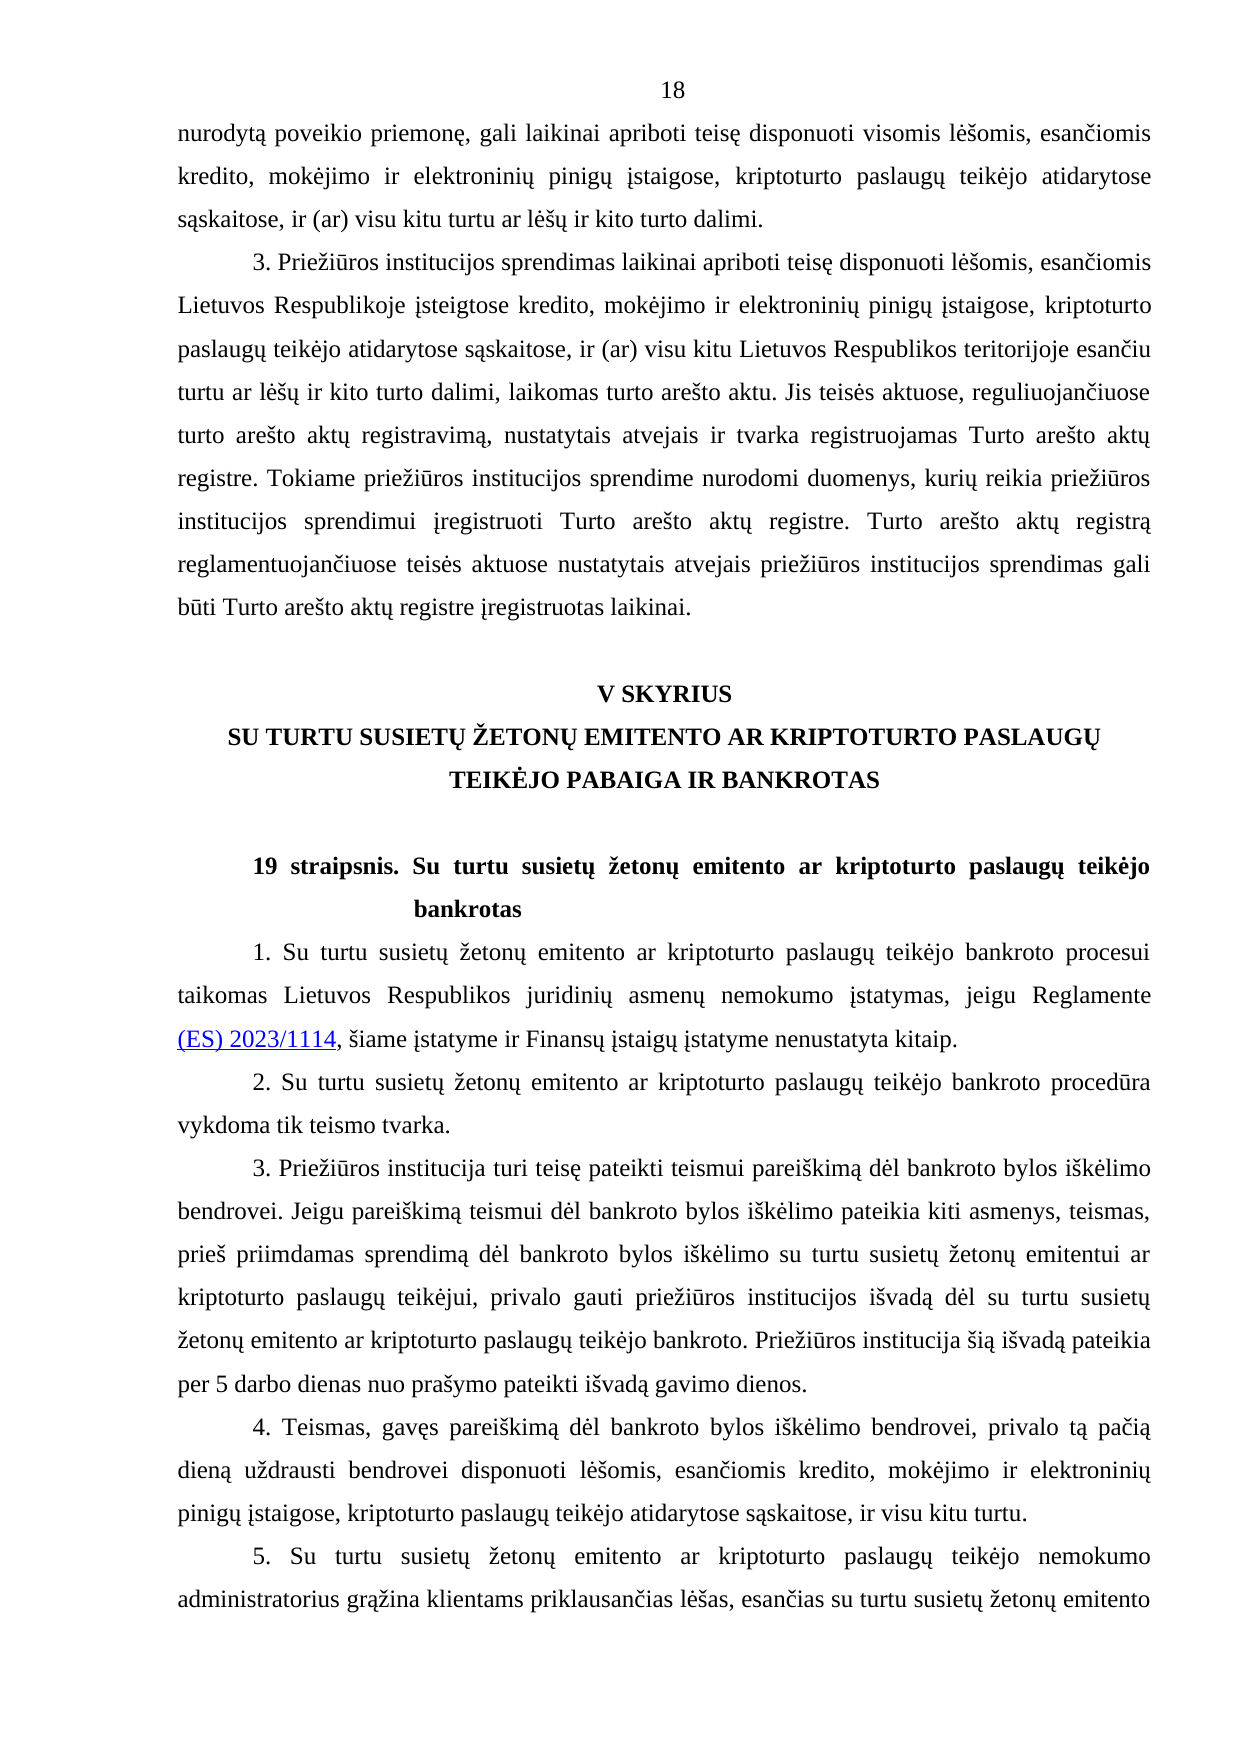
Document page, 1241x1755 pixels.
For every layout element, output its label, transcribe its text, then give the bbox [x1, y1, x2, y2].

text 4. Teismas, gavęs pareiškimą dėl bankroto bylos iškėlimo bendrovei, privalo tą pačią dieną uždrausti bendrovei disponuoti lėšomis, esančiomis kredito, mokėjimo ir elektroninių pinigų įstaigose, kriptoturto paslaugų teikėjo atidarytose sąskaitose, ir visu kitu turtu. [177, 1412, 1152, 1527]
text nurodytą poveikio priemonę, gali laikinai apriboti teisę disponuoti visomis lėšomis, esančiomis kredito, mokėjimo ir elektroninių pinigų įstaigose, kriptoturto paslaugų teikėjo atidarytose sąskaitose, ir (ar) visu kitu turtu ar lėšų ir kito turto dalimi. [177, 118, 1152, 233]
text 3. Priežiūros institucijos sprendimas laikinai apriboti teisę disponuoti lėšomis, esančiomis Lietuvos Respublikoje įsteigtose kredito, mokėjimo ir elektroninių pinigų įstaigose, kriptoturto paslaugų teikėjo atidarytose sąskaitose, ir (ar) visu kitu Lietuvos Respublikos teritorijoje esančiu turtu ar lėšų ir kito turto dalimi, laikomas turto arešto aktu. Jis teisės aktuose, reguliuojančiuose turto arešto aktų registravimą, nustatytais atvejais ir tvarka registruojamas Turto arešto aktų registre. Tokiame priežiūros institucijos sprendime nurodomi duomenys, kurių reikia priežiūros institucijos sprendimui įregistruoti Turto arešto aktų registre. Turto arešto aktų registrą reglamentuojančiuose teisės aktuose nustatytais atvejais priežiūros institucijos sprendimas gali būti Turto arešto aktų registre įregistruotas laikinai. [177, 247, 1152, 621]
text 3. Priežiūros institucija turi teisę pateikti teismui pareiškimą dėl bankroto bylos iškėlimo bendrovei. Jeigu pareiškimą teismui dėl bankroto bylos iškėlimo pateikia kiti asmenys, teismas, prieš priimdamas sprendimą dėl bankroto bylos iškėlimo su turtu susietų žetonų emitentui ar kriptoturto paslaugų teikėjui, privalo gauti priežiūros institucijos išvadą dėl su turtu susietų žetonų emitento ar kriptoturto paslaugų teikėjo bankroto. Priežiūros institucija šią išvadą pateikia per 5 darbo dienas nuo prašymo pateikti išvadą gavimo dienos. [177, 1153, 1152, 1397]
text 5. Su turtu susietų žetonų emitento ar kriptoturto paslaugų teikėjo nemokumo administratorius grąžina klientams priklausančias lėšas, esančias su turtu susietų žetonų emitento [177, 1541, 1152, 1613]
text 19 straipsnis. Su turtu susietų žetonų emitento ar kriptoturto paslaugų teikėjo bankrotas [252, 851, 1152, 923]
text V SKYRIUS [177, 679, 1152, 707]
text SU TURTU SUSIETŲ ŽETONŲ EMITENTO AR KRIPTOTURTO PASLAUGŲ TEIKĖJO PABAIGA IR BANKROTAS [177, 722, 1152, 794]
text 2. Su turtu susietų žetonų emitento ar kriptoturto paslaugų teikėjo bankroto procedūra vykdoma tik teismo tvarka. [177, 1067, 1152, 1139]
text 1. Su turtu susietų žetonų emitento ar kriptoturto paslaugų teikėjo bankroto procesui taikomas Lietuvos Respublikos juridinių asmenų nemokumo įstatymas, jeigu Reglamente (ES) 2023/1114, šiame įstatyme ir Finansų įstaigų įstatyme nenustatyta kitaip. [177, 937, 1152, 1052]
